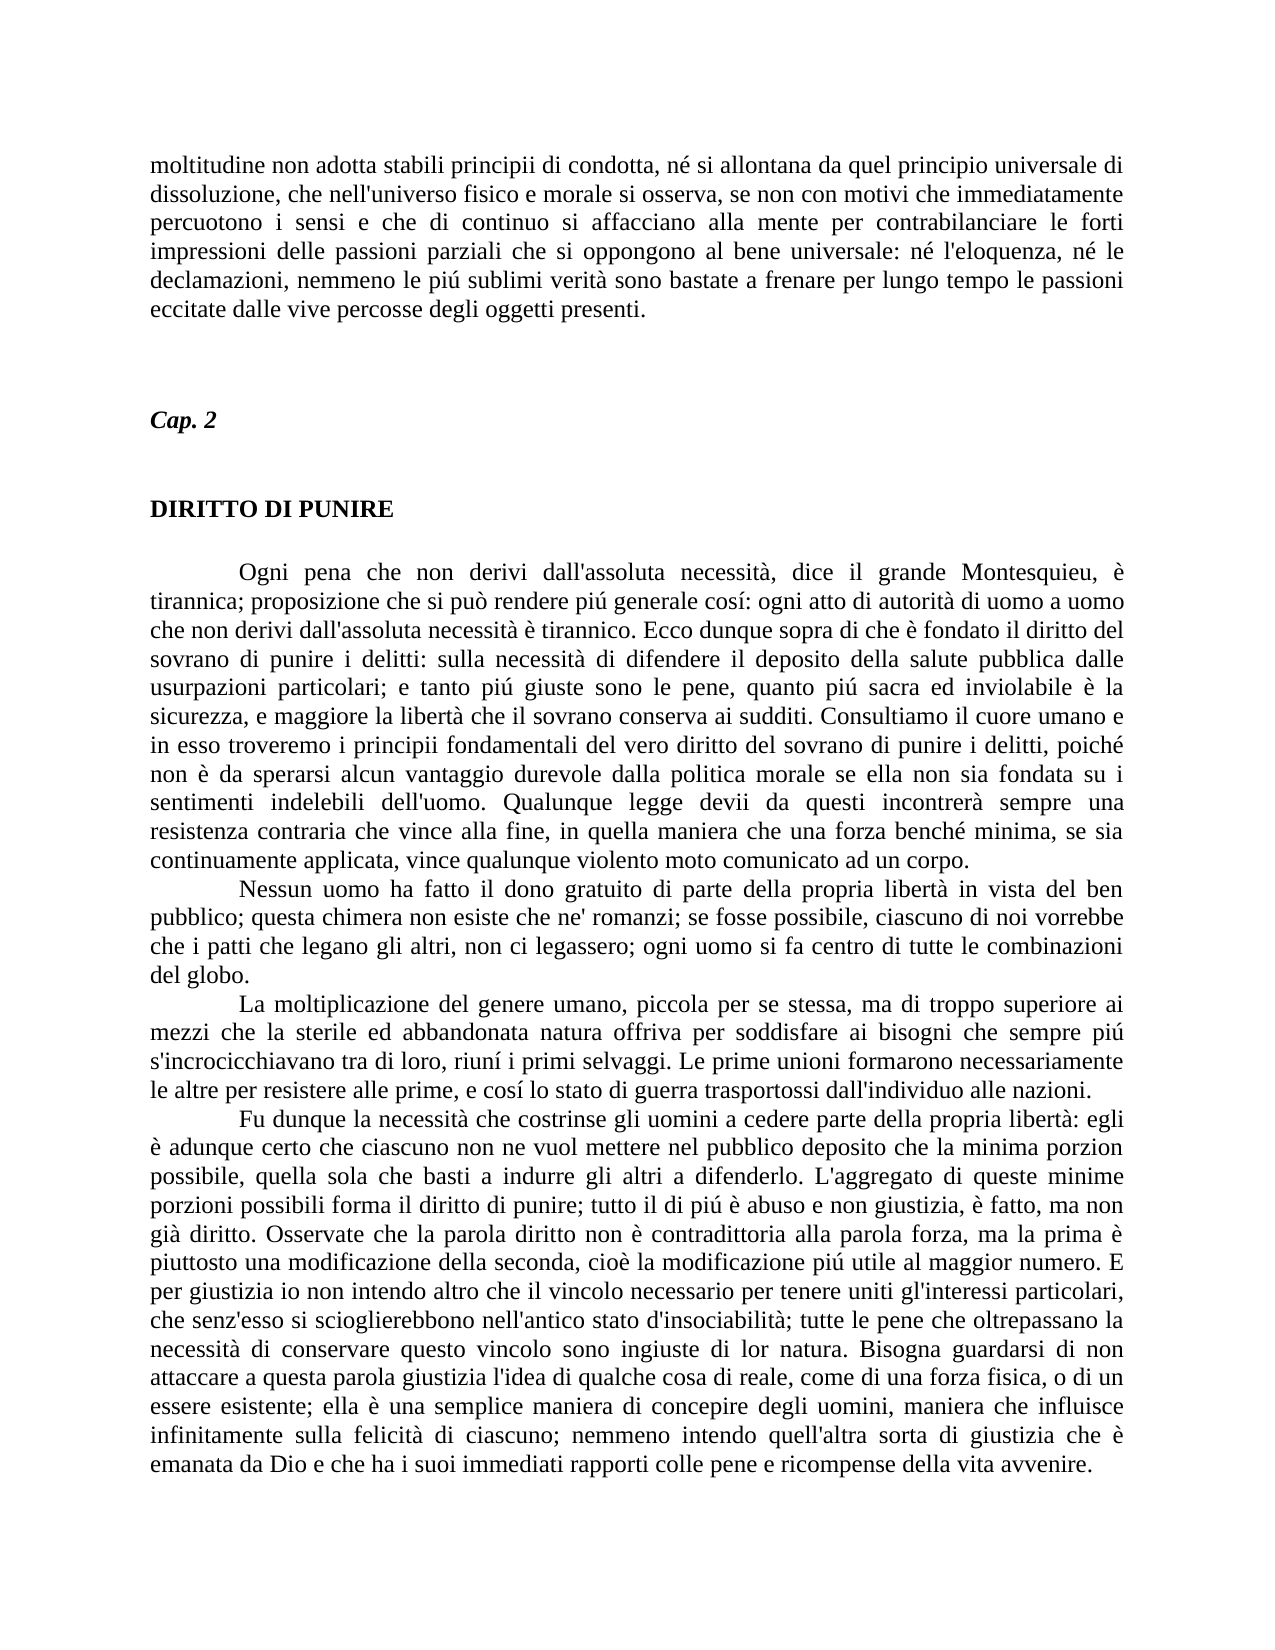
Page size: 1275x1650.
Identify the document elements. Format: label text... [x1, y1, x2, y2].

text moltitudine non adotta stabili principii di condotta, né si allontana da quel principio universale di dissoluzione, che nell'universo fisico e morale si osserva, se non con motivi che immediatamente percuotono i sensi e che di continuo si affacciano alla mente per contrabilanciare le forti impressioni delle passioni parziali che si oppongono al bene universale: né l'eloquenza, né le declamazioni, nemmeno le piú sublimi verità sono bastate a frenare per lungo tempo le passioni eccitate dalle vive percosse degli oggetti presenti. [150, 150, 1125, 322]
text Ogni pena che non derivi dall'assoluta necessità, dice il grande Montesquieu, è tirannica; proposizione che si può rendere piú generale cosí: ogni atto di autorità di uomo a uomo che non derivi dall'assoluta necessità è tirannico. Ecco dunque sopra di che è fondato il diritto del sovrano di punire i delitti: sulla necessità di difendere il deposito della salute pubblica dalle usurpazioni particolari; e tanto piú giuste sono le pene, quanto piú sacra ed inviolabile è la sicurezza, e maggiore la libertà che il sovrano conserva ai sudditi. Consultiamo il cuore umano e in esso troveremo i principii fondamentali del vero diritto del sovrano di punire i delitti, poiché non è da sperarsi alcun vantaggio durevole dalla politica morale se ella non sia fondata su i sentimenti indelebili dell'uomo. Qualunque legge devii da questi incontrerà sempre una resistenza contraria che vince alla fine, in quella maniera che una forza benché minima, se sia continuamente applicata, vince qualunque violento moto comunicato ad un corpo. [150, 557, 1125, 874]
subtitle DIRITTO DI PUNIRE [150, 494, 1125, 522]
text La moltiplicazione del genere umano, piccola per se stessa, ma di troppo superiore ai mezzi che la sterile ed abbandonata natura offriva per soddisfare ai bisogni che sempre piú s'incrocicchiavano tra di loro, riuní i primi selvaggi. Le prime unioni formarono necessariamente le altre per resistere alle prime, e cosí lo stato di guerra trasportossi dall'individuo alle nazioni. [150, 989, 1125, 1104]
text Nessun uomo ha fatto il dono gratuito di parte della propria libertà in vista del ben pubblico; questa chimera non esiste che ne' romanzi; se fosse possibile, ciascuno di noi vorrebbe che i patti che legano gli altri, non ci legassero; ogni uomo si fa centro di tutte le combinazioni del globo. [150, 874, 1125, 989]
subtitle Cap. 2 [150, 405, 1125, 434]
text Fu dunque la necessità che costrinse gli uomini a cedere parte della propria libertà: egli è adunque certo che ciascuno non ne vuol mettere nel pubblico deposito che la minima porzion possibile, quella sola che basti a indurre gli altri a difenderlo. L'aggregato di queste minime porzioni possibili forma il diritto di punire; tutto il di piú è abuso e non giustizia, è fatto, ma non già diritto. Osservate che la parola diritto non è contradittoria alla parola forza, ma la prima è piuttosto una modificazione della seconda, cioè la modificazione piú utile al maggior numero. E per giustizia io non intendo altro che il vincolo necessario per tenere uniti gl'interessi particolari, che senz'esso si scioglierebbono nell'antico stato d'insociabilità; tutte le pene che oltrepassano la necessità di conservare questo vincolo sono ingiuste di lor natura. Bisogna guardarsi di non attaccare a questa parola giustizia l'idea di qualche cosa di reale, come di una forza fisica, o di un essere esistente; ella è una semplice maniera di concepire degli uomini, maniera che influisce infinitamente sulla felicità di ciascuno; nemmeno intendo quell'altra sorta di giustizia che è emanata da Dio e che ha i suoi immediati rapporti colle pene e ricompense della vita avvenire. [150, 1104, 1125, 1477]
